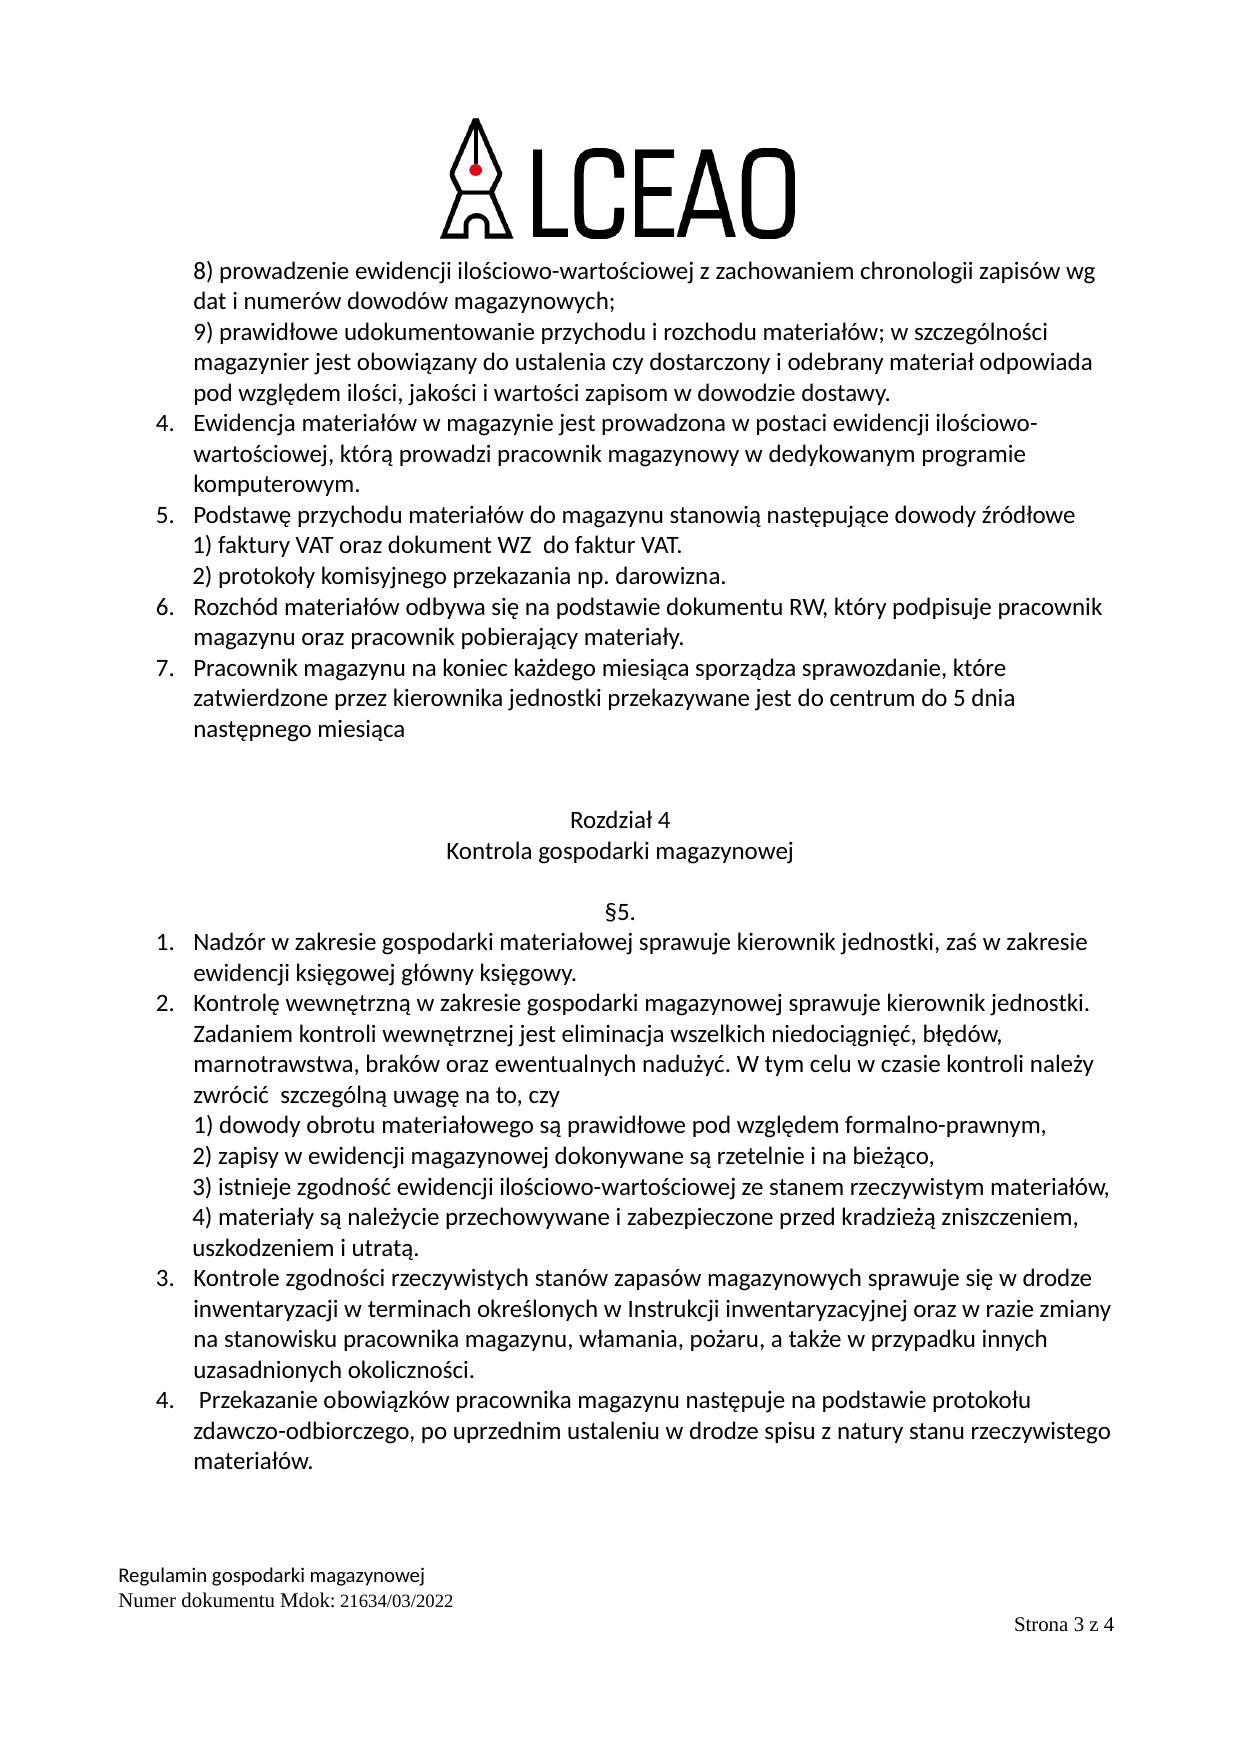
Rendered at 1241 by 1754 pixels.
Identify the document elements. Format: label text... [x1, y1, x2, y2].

list 9) prawidłowe udokumentowanie przychodu i rozchodu materiałów; w szczególności magazynier jest obowiązany do ustalenia czy dostarczony i odebrany materiał odpowiada pod względem ilości, jakości i wartości zapisom w dowodzie dostawy. [156, 316, 1122, 408]
list Podstawę przychodu materiałów do magazynu stanowią następujące dowody źródłowe [156, 499, 1122, 530]
list Kontrolę wewnętrzną w zakresie gospodarki magazynowej sprawuje kierownik jednostki. Zadaniem kontroli wewnętrznej jest eliminacja wszelkich niedociągnięć, błędów, marnotrawstwa, braków oraz ewentualnych nadużyć. W tym celu w czasie kontroli należy zwrócić szczególną uwagę na to, czy [156, 987, 1122, 1109]
text 4) materiały są należycie przechowywane i zabezpieczone przed kradzieżą zniszczeniem, uszkodzeniem i utratą. [118, 1201, 1122, 1262]
text 3) istnieje zgodność ewidencji ilościowo-wartościowej ze stanem rzeczywistym materiałów, [118, 1171, 1122, 1201]
list 1) dowody obrotu materiałowego są prawidłowe pod względem formalno-prawnym, [156, 1109, 1122, 1140]
text 1) faktury VAT oraz dokument WZ do faktur VAT. [118, 530, 1122, 560]
list Pracownik magazynu na koniec każdego miesiąca sporządza sprawozdanie, które zatwierdzone przez kierownika jednostki przekazywane jest do centrum do 5 dnia następnego miesiąca [156, 652, 1122, 743]
text 2) zapisy w ewidencji magazynowej dokonywane są rzetelnie i na bieżąco, [118, 1140, 1122, 1171]
list Przekazanie obowiązków pracownika magazynu następuje na podstawie protokołu zdawczo-odbiorczego, po uprzednim ustaleniu w drodze spisu z natury stanu rzeczywistego materiałów. [156, 1384, 1122, 1476]
list Kontrole zgodności rzeczywistych stanów zapasów magazynowych sprawuje się w drodze inwentaryzacji w terminach określonych w Instrukcji inwentaryzacyjnej oraz w razie zmiany na stanowisku pracownika magazynu, włamania, pożaru, a także w przypadku innych uzasadnionych okoliczności. [156, 1262, 1122, 1384]
list Ewidencja materiałów w magazynie jest prowadzona w postaci ewidencji ilościowo- wartościowej, którą prowadzi pracownik magazynowy w dedykowanym programie komputerowym. [156, 408, 1122, 499]
text 2) protokoły komisyjnego przekazania np. darowizna. [118, 560, 1122, 591]
text §5. [118, 896, 1122, 926]
picture [118, 118, 1123, 255]
text Rozdział 4 [118, 804, 1122, 835]
list Rozchód materiałów odbywa się na podstawie dokumentu RW, który podpisuje pracownik magazynu oraz pracownik pobierający materiały. [156, 591, 1122, 652]
list 8) prowadzenie ewidencji ilościowo-wartościowej z zachowaniem chronologii zapisów wg dat i numerów dowodów magazynowych; [156, 255, 1122, 316]
list Nadzór w zakresie gospodarki materiałowej sprawuje kierownik jednostki, zaś w zakresie ewidencji księgowej główny księgowy. [156, 926, 1122, 987]
text Kontrola gospodarki magazynowej [118, 835, 1122, 865]
